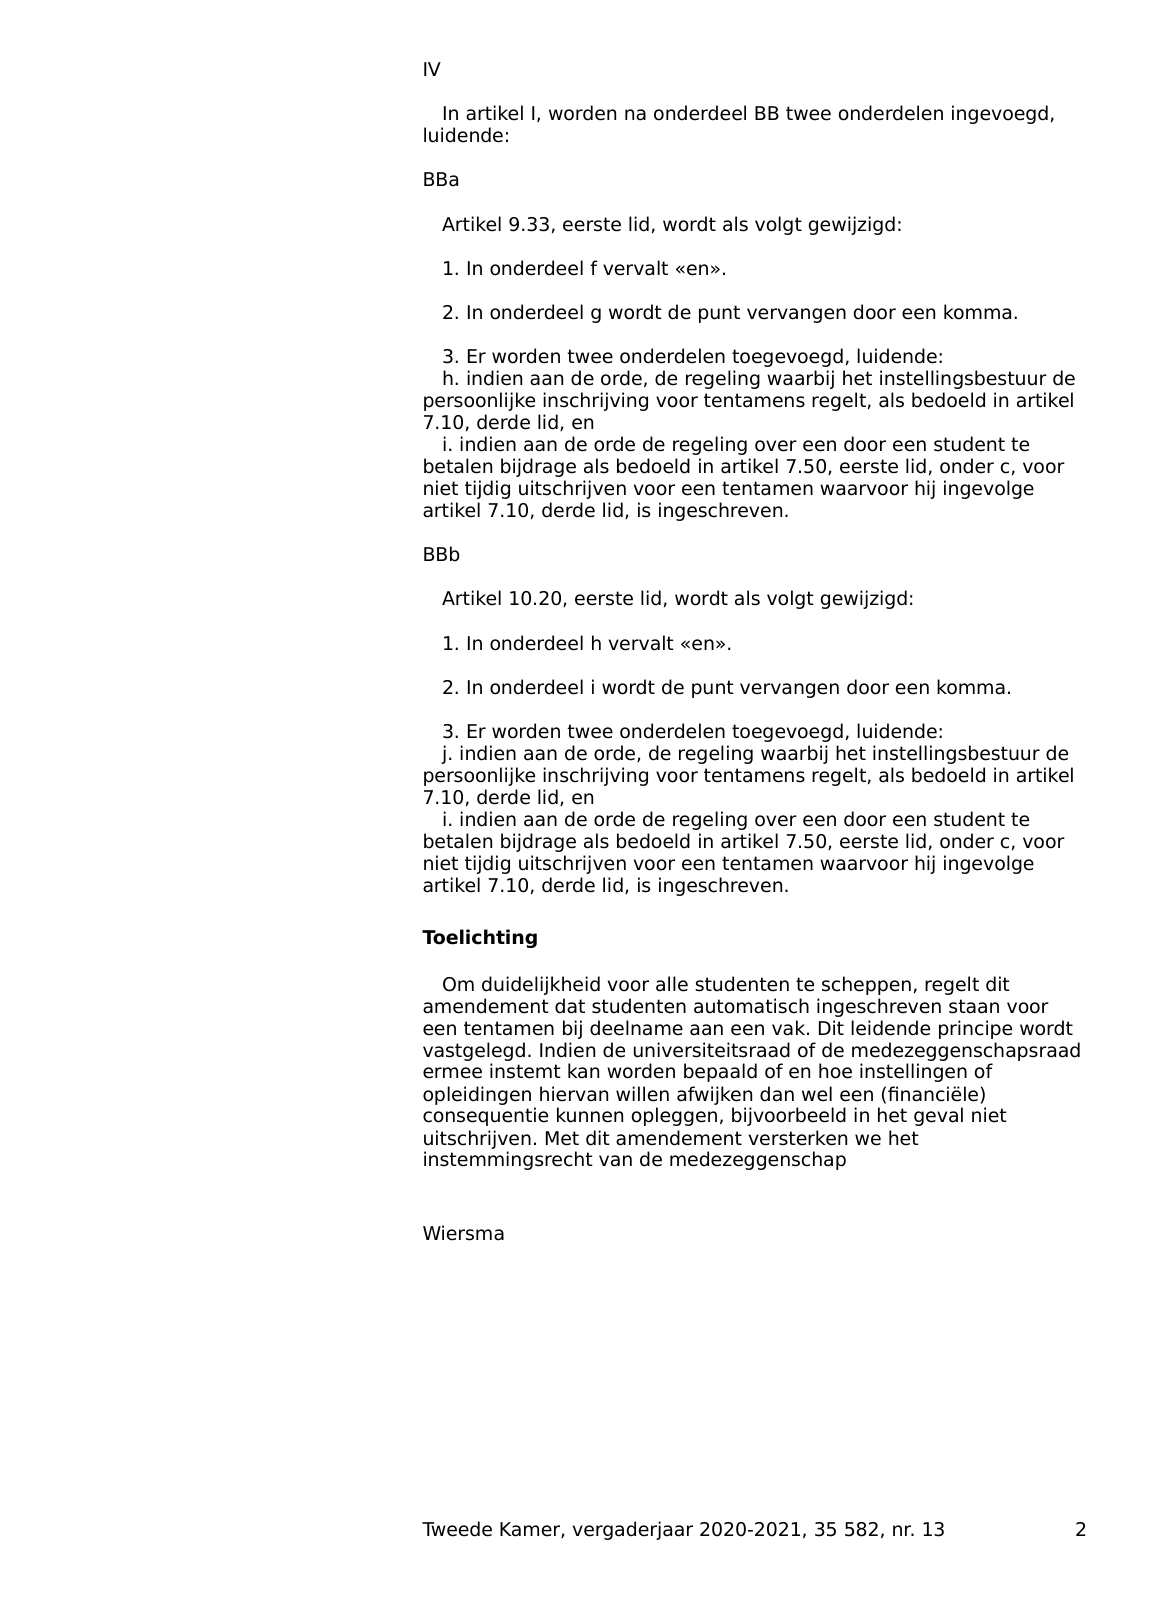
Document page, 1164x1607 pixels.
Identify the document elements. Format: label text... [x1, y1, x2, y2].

text h. indien aan de orde, de regeling waarbij het instellingsbestuur de persoonlijke inschrijving voor tentamens regelt, als bedoeld in artikel 7.10, derde lid, en [422, 368, 1087, 434]
text BBb [422, 544, 1087, 566]
text 1. In onderdeel h vervalt «en». [422, 632, 1087, 654]
subtitle IV [422, 59, 1087, 81]
text 3. Er worden twee onderdelen toegevoegd, luidende: [422, 721, 1087, 743]
text i. indien aan de orde de regeling over een door een student te betalen bijdrage als bedoeld in artikel 7.50, eerste lid, onder c, voor niet tijdig uitschrijven voor een tentamen waarvoor hij ingevolge artikel 7.10, derde lid, is ingeschreven. [422, 809, 1087, 897]
text 2. In onderdeel i wordt de punt vervangen door een komma. [422, 677, 1087, 698]
text BBa [422, 169, 1087, 191]
text Artikel 10.20, eerste lid, wordt als volgt gewijzigd: [422, 588, 1087, 610]
text 2. In onderdeel g wordt de punt vervangen door een komma. [422, 302, 1087, 324]
text In artikel I, worden na onderdeel BB twee onderdelen ingevoegd, luidende: [422, 103, 1087, 147]
text Artikel 9.33, eerste lid, wordt als volgt gewijzigd: [422, 213, 1087, 236]
text 3. Er worden twee onderdelen toegevoegd, luidende: [422, 346, 1087, 368]
text i. indien aan de orde de regeling over een door een student te betalen bijdrage als bedoeld in artikel 7.50, eerste lid, onder c, voor niet tijdig uitschrijven voor een tentamen waarvoor hij ingevolge artikel 7.10, derde lid, is ingeschreven. [422, 434, 1087, 522]
subtitle Toelichting [422, 927, 1087, 948]
text j. indien aan de orde, de regeling waarbij het instellingsbestuur de persoonlijke inschrijving voor tentamens regelt, als bedoeld in artikel 7.10, derde lid, en [422, 743, 1087, 809]
text Wiersma [422, 1201, 1087, 1245]
text 1. In onderdeel f vervalt «en». [422, 258, 1087, 280]
text Om duidelijkheid voor alle studenten te scheppen, regelt dit amendement dat studenten automatisch ingeschreven staan voor een tentamen bij deelname aan een vak. Dit leidende principe wordt vastgelegd. Indien de universiteitsraad of de medezeggenschapsraad ermee instemt kan worden bepaald of en hoe instellingen of opleidingen hiervan willen afwijken dan wel een (financiële) consequentie kunnen opleggen, bijvoorbeeld in het geval niet uitschrijven. Met dit amendement versterken we het instemmingsrecht van de medezeggenschap [422, 973, 1087, 1171]
